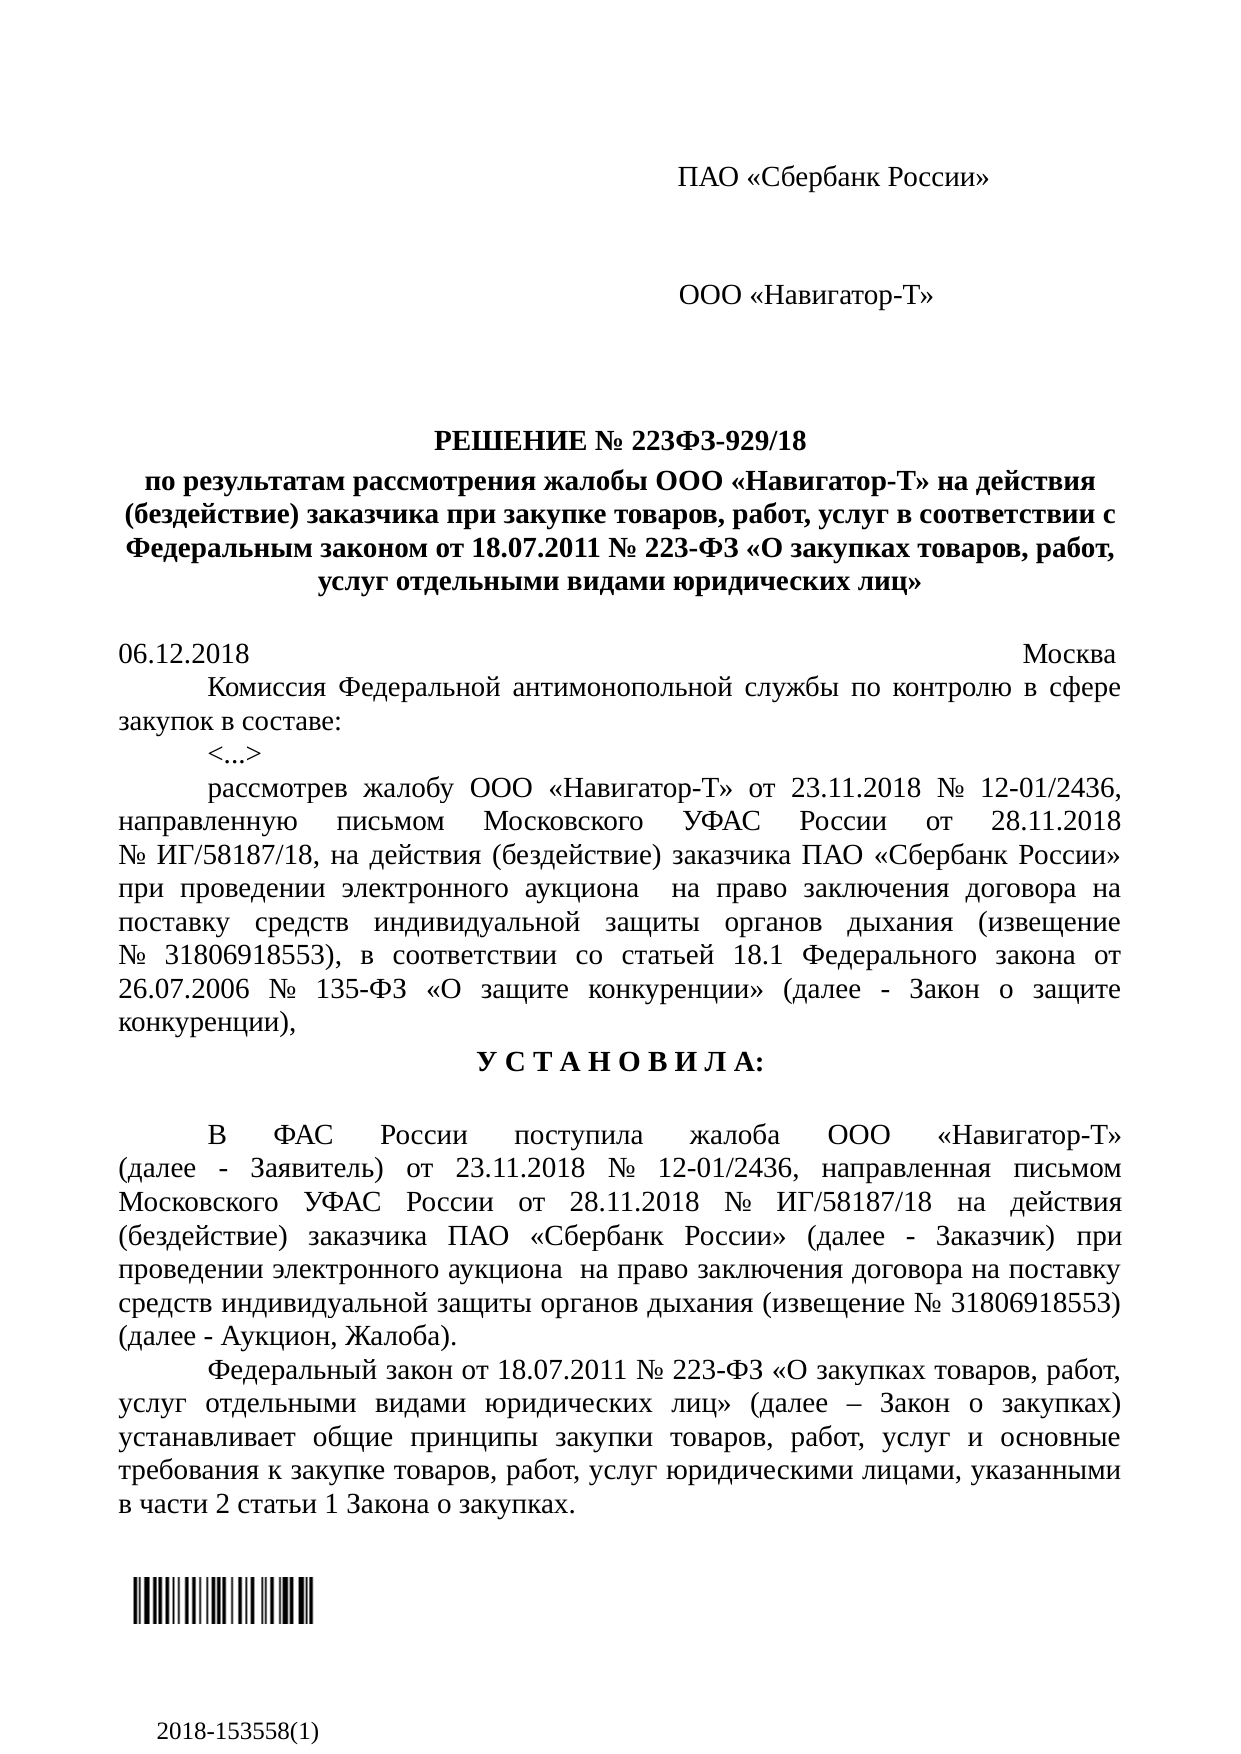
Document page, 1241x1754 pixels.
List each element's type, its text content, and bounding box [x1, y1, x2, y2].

picture [118, 1577, 331, 1624]
text Комиссия Федеральной антимонопольной службы по контролю в сфере закупок в составе: [118, 670, 1122, 736]
text ООО «Навигатор-Т» [679, 277, 1122, 311]
text по результатам рассмотрения жалобы ООО «Навигатор-Т» на действия (бездействие) заказчика при закупке товаров, работ, услуг в соответствии с Федеральным законом от 18.07.2011 № 223-ФЗ «О закупках товаров, работ, услуг отдельными видами юридических лиц» [118, 463, 1122, 597]
text В ФАС России поступила жалоба ООО «Навигатор-Т» (далее - Заявитель) от 23.11.2018 № 12-01/2436, направленная письмом Московского УФАС России от 28.11.2018 № ИГ/58187/18 на действия (бездействие) заказчика ПАО «Сбербанк России» (далее - Заказчик) при проведении электронного аукциона на право заключения договора на поставку средств индивидуальной защиты органов дыхания (извещение № 31806918553) (далее - Аукцион, Жалоба). [118, 1117, 1122, 1352]
text РЕШЕНИЕ № 223ФЗ-929/18 [118, 423, 1122, 457]
text 06.12.2018 Москва [118, 636, 1122, 670]
text У С Т А Н О В И Л А: [118, 1044, 1122, 1077]
text рассмотрев жалобу ООО «Навигатор-Т» от 23.11.2018 № 12-01/2436, направленную письмом Московского УФАС России от 28.11.2018 № ИГ/58187/18, на действия (бездействие) заказчика ПАО «Сбербанк России» при проведении электронного аукциона на право заключения договора на поставку средств индивидуальной защиты органов дыхания (извещение № 31806918553), в соответствии со статьей 18.1 Федерального закона от 26.07.2006 № 135-ФЗ «О защите конкуренции» (далее - Закон о защите конкуренции), [118, 770, 1122, 1038]
text ПАО «Сбербанк России» [677, 159, 1122, 192]
text Федеральный закон от 18.07.2011 № 223-ФЗ «О закупках товаров, работ, услуг отдельными видами юридических лиц» (далее – Закон о закупках) устанавливает общие принципы закупки товаров, работ, услуг и основные требования к закупке товаров, работ, услуг юридическими лицами, указанными в части 2 статьи 1 Закона о закупках. [118, 1352, 1122, 1519]
text <...> [118, 736, 1122, 770]
